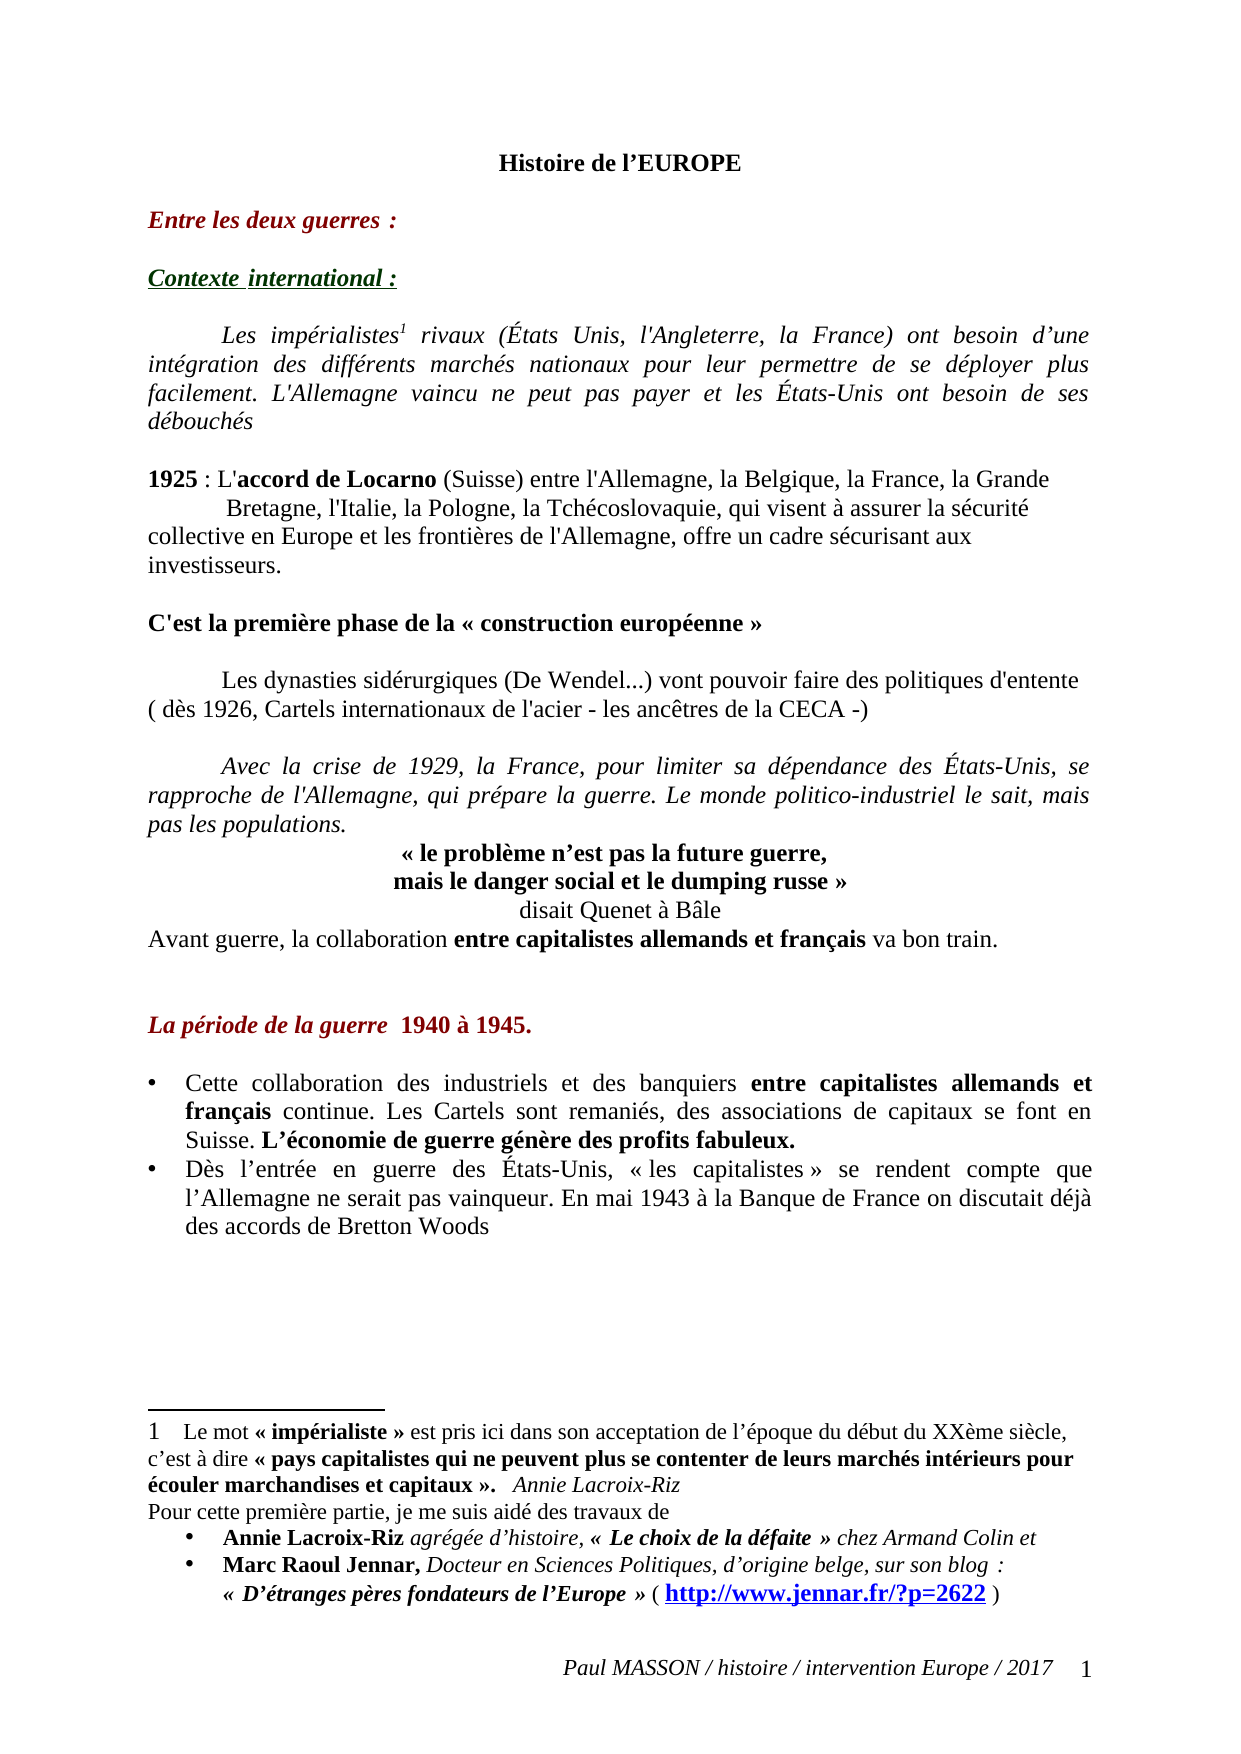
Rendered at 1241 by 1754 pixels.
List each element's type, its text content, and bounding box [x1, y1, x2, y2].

list Marc Raoul Jennar, Docteur en Sciences Politiques, d’origine belge, sur son blog : « D’étranges pères fondateurs de l’Europe » ( http://www.jennar.fr/?p=2622 ) [185, 1551, 1093, 1606]
text ( dès 1926, Cartels internationaux de l'acier - les ancêtres de la CECA -) [148, 694, 1093, 723]
text 1925 : L'accord de Locarno (Suisse) entre l'Allemagne, la Belgique, la France, la Grande Bretagne, l'Italie, la Pologne, la Tchécoslovaquie, qui visent à assurer la sécurité collective en Europe et les frontières de l'Allemagne, offre un cadre sécurisant aux investisseurs. [148, 464, 1093, 579]
text Avec la crise de 1929, la France, pour limiter sa dépendance des États-Unis, se rapproche de l'Allemagne, qui prépare la guerre. Le monde politico-industriel le sait, mais pas les populations. [148, 751, 1093, 838]
text C'est la première phase de la « construction européenne » [148, 608, 1093, 636]
text Avant guerre, la collaboration entre capitalistes allemands et français va bon train. [148, 924, 1093, 953]
text disait Quenet à Bâle [148, 895, 1093, 924]
list Cette collaboration des industriels et des banquiers entre capitalistes allemands et français continue. Les Cartels sont remaniés, des associations de capitaux se font en Suisse. L’économie de guerre génère des profits fabuleux. [148, 1068, 1093, 1154]
text Les impérialistes rivaux (États Unis, l'Angleterre, la France) ont besoin d’une intégration des différents marchés nationaux pour leur permettre de se déployer plus facilement. L'Allemagne vaincu ne peut pas payer et les États-Unis ont besoin de ses débouchés [148, 320, 1093, 435]
text Le mot « impérialiste » est pris ici dans son acceptation de l’époque du début du XXème siècle, c’est à dire « pays capitalistes qui ne peuvent plus se contenter de leurs marchés intérieurs pour écouler marchandises et capitaux ». Annie Lacroix-Riz [148, 1416, 1093, 1498]
text Les dynasties sidérurgiques (De Wendel...) vont pouvoir faire des politiques d'entente [148, 665, 1093, 694]
text mais le danger social et le dumping russe » [148, 866, 1093, 895]
list Annie Lacroix-Riz agrégée d’histoire, « Le choix de la défaite » chez Armand Colin et [185, 1524, 1093, 1551]
text La période de la guerre 1940 à 1945. [148, 1010, 1093, 1039]
text Pour cette première partie, je me suis aidé des travaux de [148, 1498, 1093, 1524]
text « le problème n’est pas la future guerre, [148, 838, 1093, 866]
list Dès l’entrée en guerre des États-Unis, « les capitalistes » se rendent compte que l’Allemagne ne serait pas vainqueur. En mai 1943 à la Banque de France on discutait déjà des accords de Bretton Woods [148, 1154, 1093, 1240]
text Contexte international : [148, 263, 1093, 291]
subtitle Histoire de l’EUROPE [148, 148, 1093, 176]
text Entre les deux guerres : [148, 205, 1093, 234]
